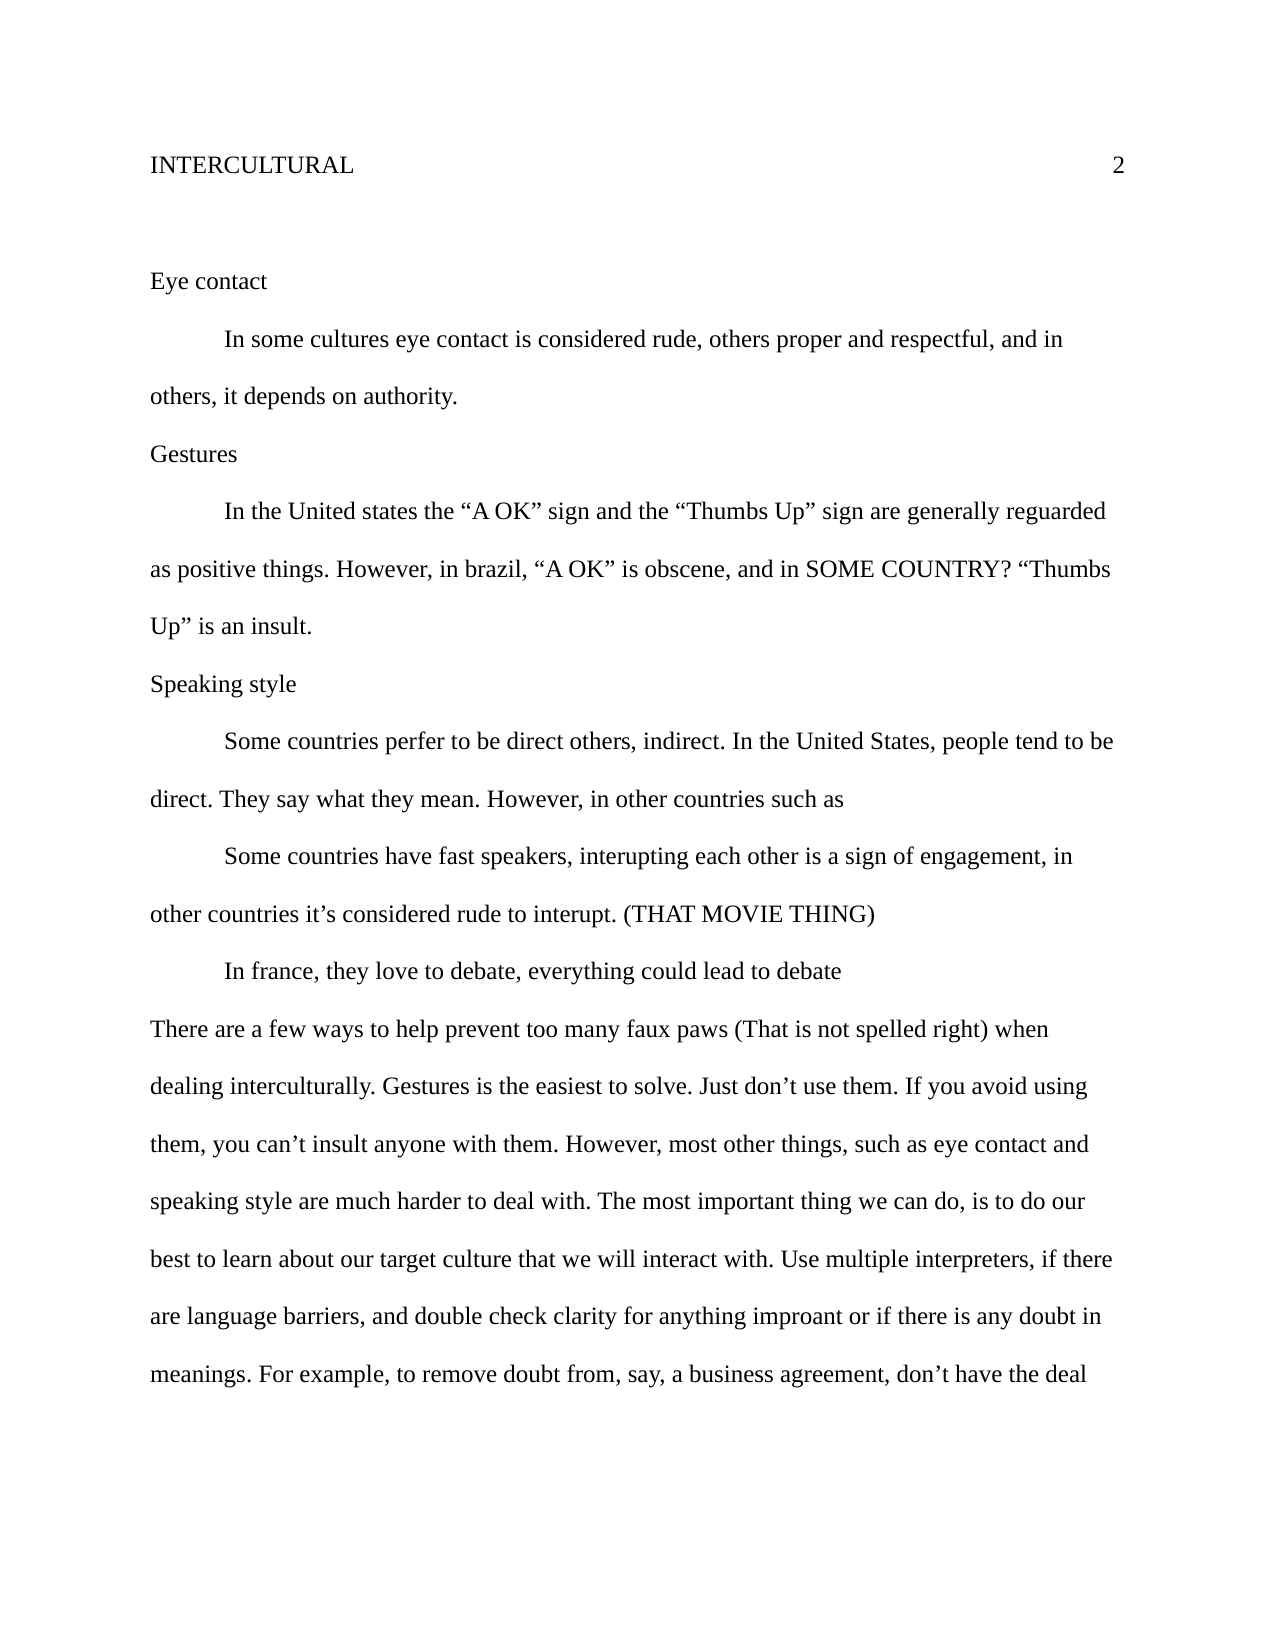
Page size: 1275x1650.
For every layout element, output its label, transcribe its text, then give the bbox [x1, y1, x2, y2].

text In the United states the “A OK” sign and the “Thumbs Up” sign are generally reguarded as positive things. However, in brazil, “A OK” is obscene, and in SOME COUNTRY? “Thumbs Up” is an insult. [150, 496, 1125, 640]
text Gestures [150, 439, 1125, 467]
text Speaking style [150, 669, 1125, 697]
text Some countries perfer to be direct others, indirect. In the United States, people tend to be direct. They say what they mean. However, in other countries such as [150, 726, 1125, 812]
text In france, they love to debate, everything could lead to debate [150, 956, 1125, 985]
text There are a few ways to help prevent too many faux paws (That is not spelled right) when dealing interculturally. Gestures is the easiest to solve. Just don’t use them. If you avoid using them, you can’t insult anyone with them. However, most other things, such as eye contact and speaking style are much harder to deal with. The most important thing we can do, is to do our best to learn about our target culture that we will interact with. Use multiple interpreters, if there are language barriers, and double check clarity for anything improant or if there is any doubt in meanings. For example, to remove doubt from, say, a business agreement, don’t have the deal [150, 1014, 1125, 1387]
text Eye contact [150, 266, 1125, 295]
text In some cultures eye contact is considered rude, others proper and respectful, and in others, it depends on authority. [150, 324, 1125, 410]
text Some countries have fast speakers, interupting each other is a sign of engagement, in other countries it’s considered rude to interupt. (THAT MOVIE THING) [150, 841, 1125, 927]
